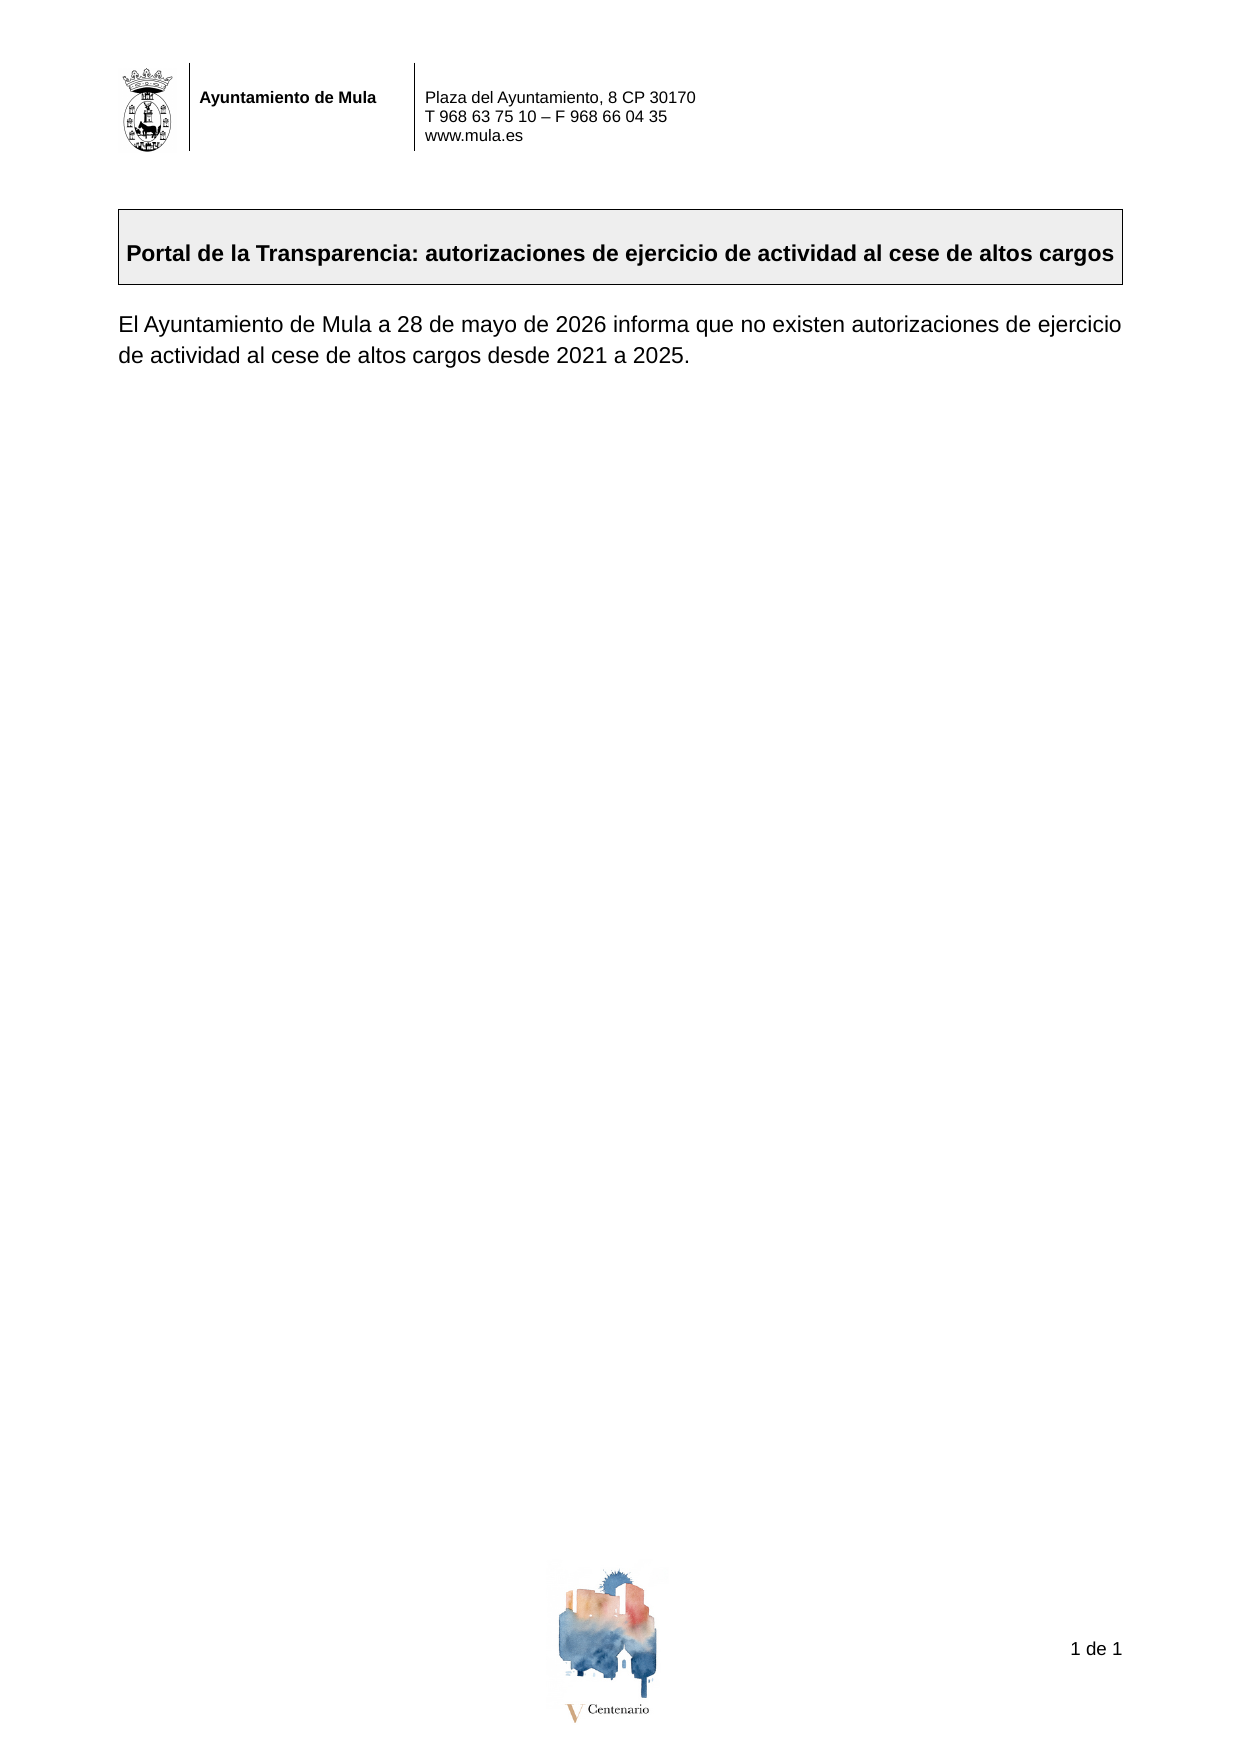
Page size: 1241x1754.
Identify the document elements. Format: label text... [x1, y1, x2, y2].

text El Ayuntamiento de Mula a 28 de mayo de 2026 informa que no existen autorizaciones de ejercicio de actividad al cese de altos cargos desde 2021 a 2025. [118, 311, 1122, 369]
table_header Portal de la Transparencia: autorizaciones de ejercicio de actividad al cese de altos cargos [119, 210, 1122, 284]
picture [546, 1559, 669, 1731]
picture [117, 68, 177, 153]
